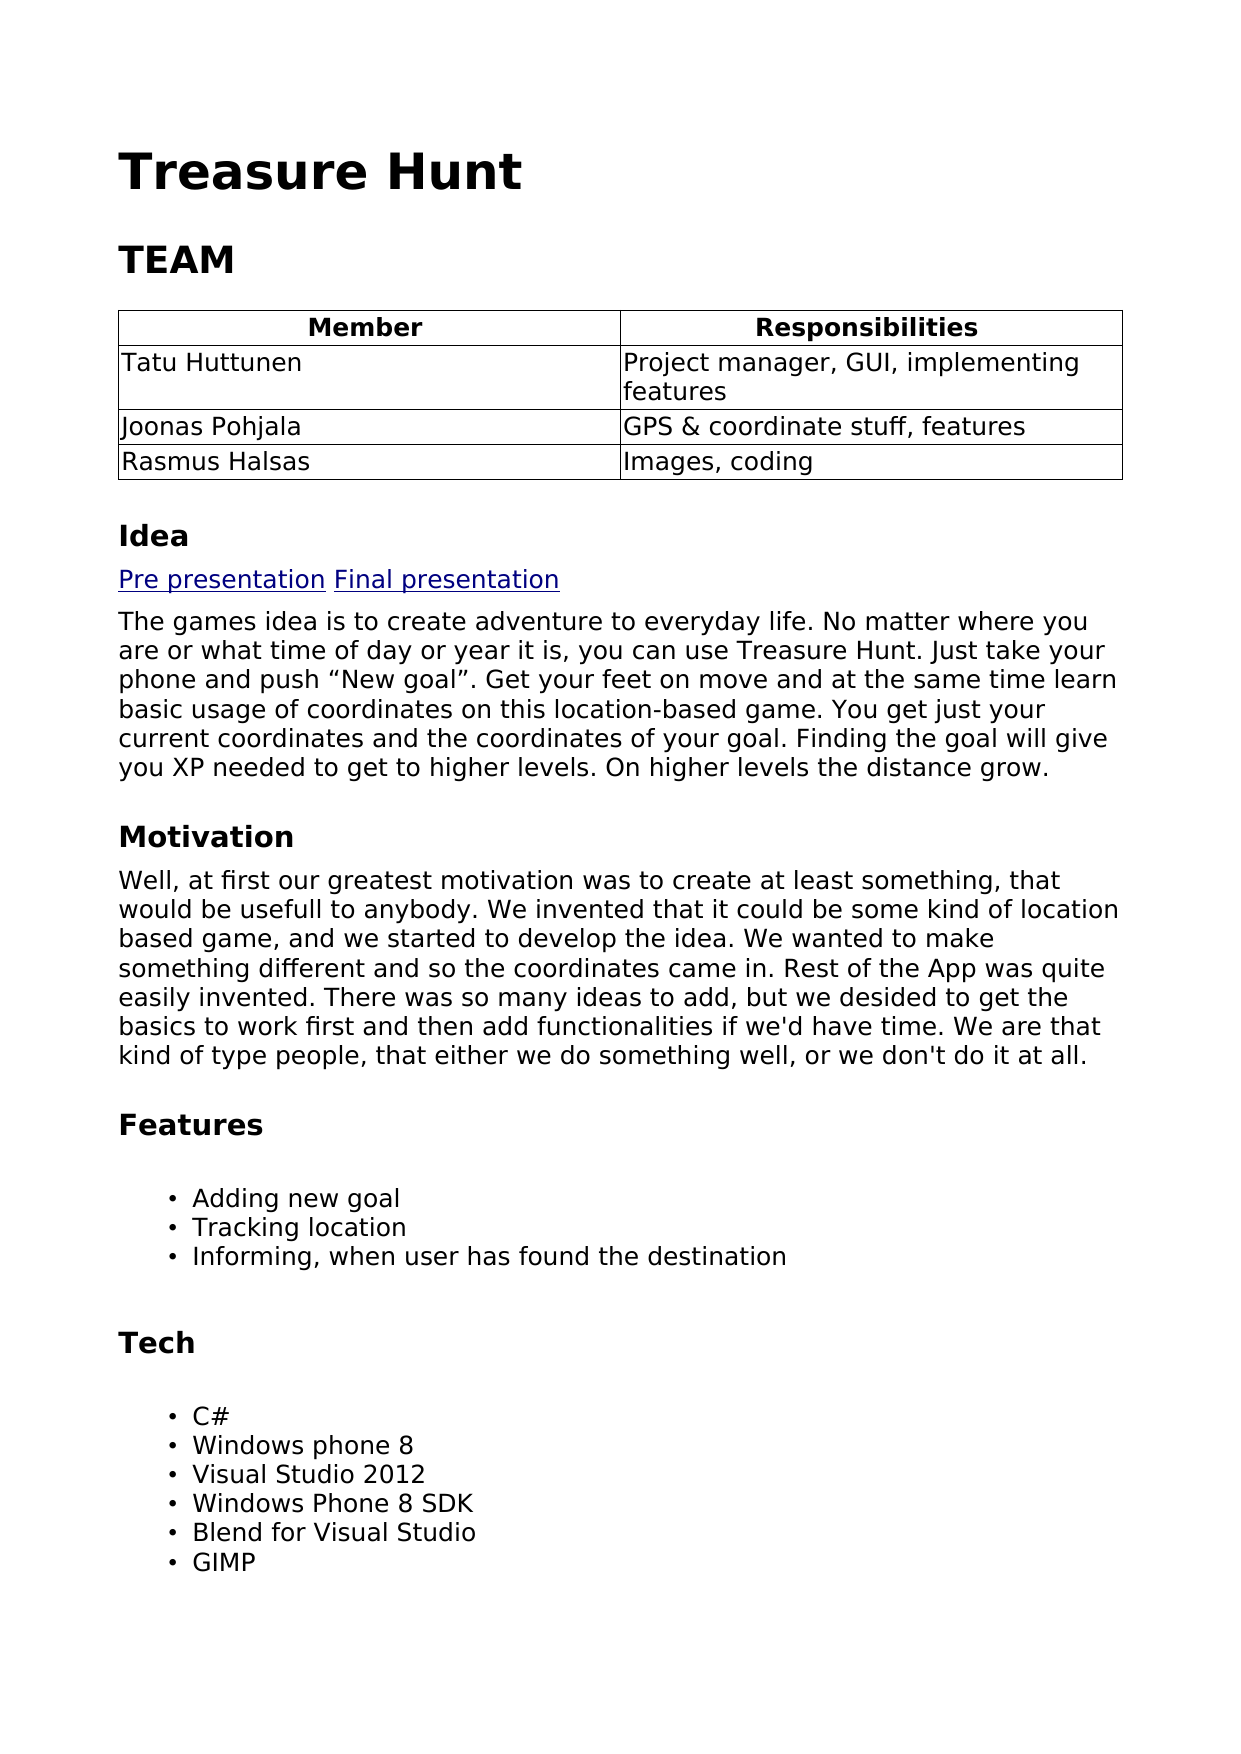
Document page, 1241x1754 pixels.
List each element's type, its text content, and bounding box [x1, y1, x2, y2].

list C# [177, 1402, 1122, 1431]
table_cell Project manager, GUI, implementing features [621, 346, 1122, 409]
text The games idea is to create adventure to everyday life. No matter where you are or what time of day or year it is, you can use Treasure Hunt. Just take your phone and push “New goal”. Get your feet on move and at the same time learn basic usage of coordinates on this location-based game. You get just your current coordinates and the coordinates of your goal. Finding the goal will give you XP needed to get to higher levels. On higher levels the distance grow. [118, 607, 1122, 782]
list GIMP [177, 1548, 1122, 1577]
subtitle Treasure Hunt [118, 143, 1122, 201]
subtitle Features [118, 1108, 1122, 1142]
list Adding new goal [177, 1184, 1122, 1213]
list Windows Phone 8 SDK [177, 1489, 1122, 1518]
subtitle Motivation [118, 820, 1122, 854]
list Blend for Visual Studio [177, 1518, 1122, 1548]
table_cell Images, coding [621, 445, 1122, 479]
table_header Responsibilities [621, 311, 1122, 345]
list Visual Studio 2012 [177, 1460, 1122, 1489]
list Windows phone 8 [177, 1431, 1122, 1460]
text Well, at first our greatest motivation was to create at least something, that would be usefull to anybody. We invented that it could be some kind of location based game, and we started to develop the idea. We wanted to make something different and so the coordinates came in. Rest of the App was quite easily invented. There was so many ideas to add, but we desided to get the basics to work first and then add functionalities if we'd have time. We are that kind of type people, that either we do something well, or we don't do it at all. [118, 866, 1122, 1071]
table_cell Rasmus Halsas [119, 445, 620, 479]
text Pre presentation Final presentation [118, 566, 1122, 595]
subtitle Tech [118, 1326, 1122, 1360]
subtitle TEAM [118, 239, 1122, 282]
table_cell Joonas Pohjala [119, 410, 620, 444]
list Tracking location [177, 1213, 1122, 1242]
subtitle Idea [118, 519, 1122, 553]
table_header Member [119, 311, 620, 345]
table_cell Tatu Huttunen [119, 346, 620, 409]
list Informing, when user has found the destination [177, 1242, 1122, 1271]
table_cell GPS & coordinate stuff, features [621, 410, 1122, 444]
